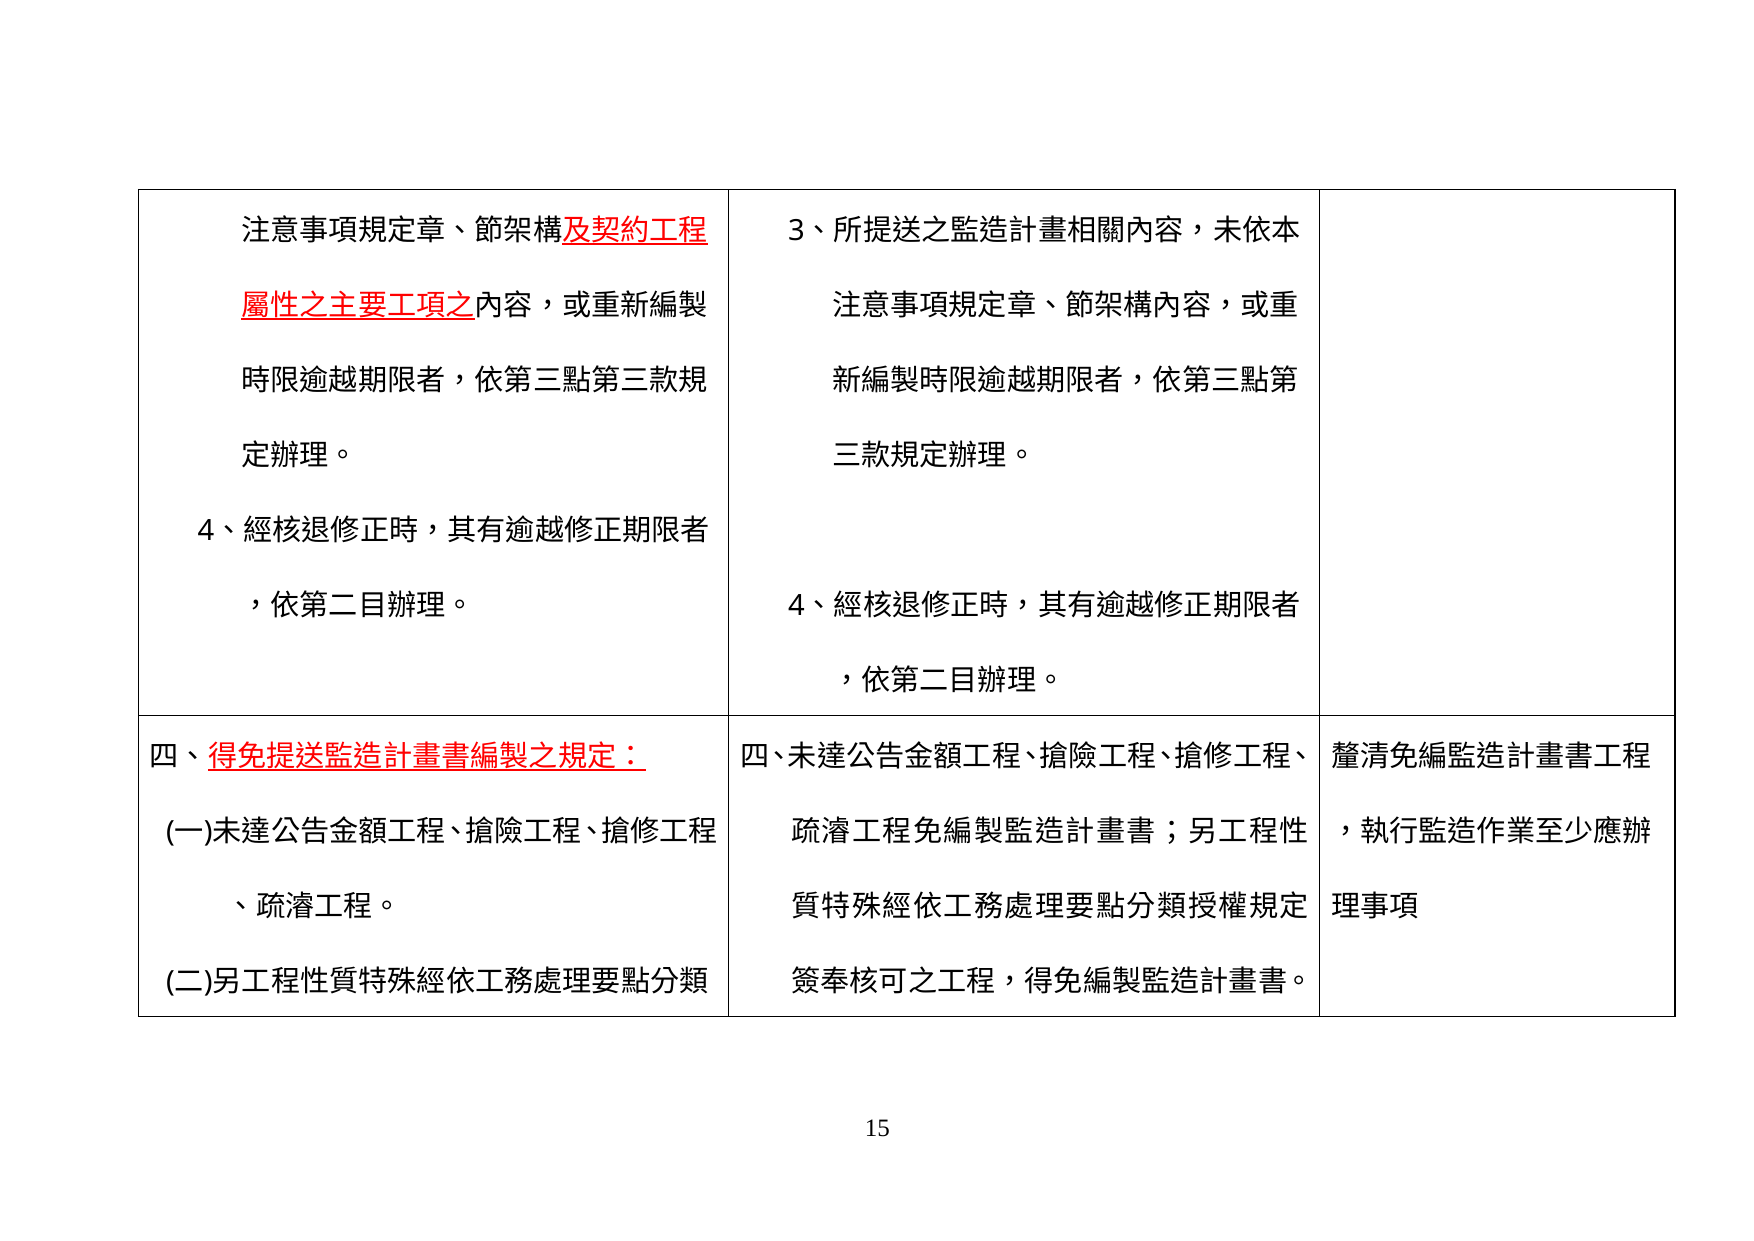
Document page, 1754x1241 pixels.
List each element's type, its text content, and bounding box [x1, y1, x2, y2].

table_cell 四、未達公告金額工程、搶險工程、搶修工程、疏濬工程免編製監造計畫書；另工程性質特殊經依工務處理要點分類授權規定簽奉核可之工程，得免編製監造計畫書。 [729, 716, 1319, 1016]
table_cell 釐清免編監造計畫書工程，執行監造作業至少應辦理事項 [1320, 716, 1674, 1016]
table_cell [1320, 190, 1674, 715]
table_cell 注意事項規定章、節架構及契約工程屬性之主要工項之內容，或重新編製時限逾越期限者，依第三點第三款規定辦理。 4、經核退修正時，其有逾越修正期限者，依第二目辦理。 [139, 190, 728, 715]
table_cell 3、所提送之監造計畫相關內容，未依本注意事項規定章、節架構內容，或重新編製時限逾越期限者，依第三點第三款規定辦理。 4、經核退修正時，其有逾越修正期限者，依第二目辦理。 [729, 190, 1319, 715]
table_cell 四、得免提送監造計畫書編製之規定： (一)未達公告金額工程、搶險工程、搶修工程、疏濬工程。 (二)另工程性質特殊經依工務處理要點分類 [139, 716, 728, 1016]
